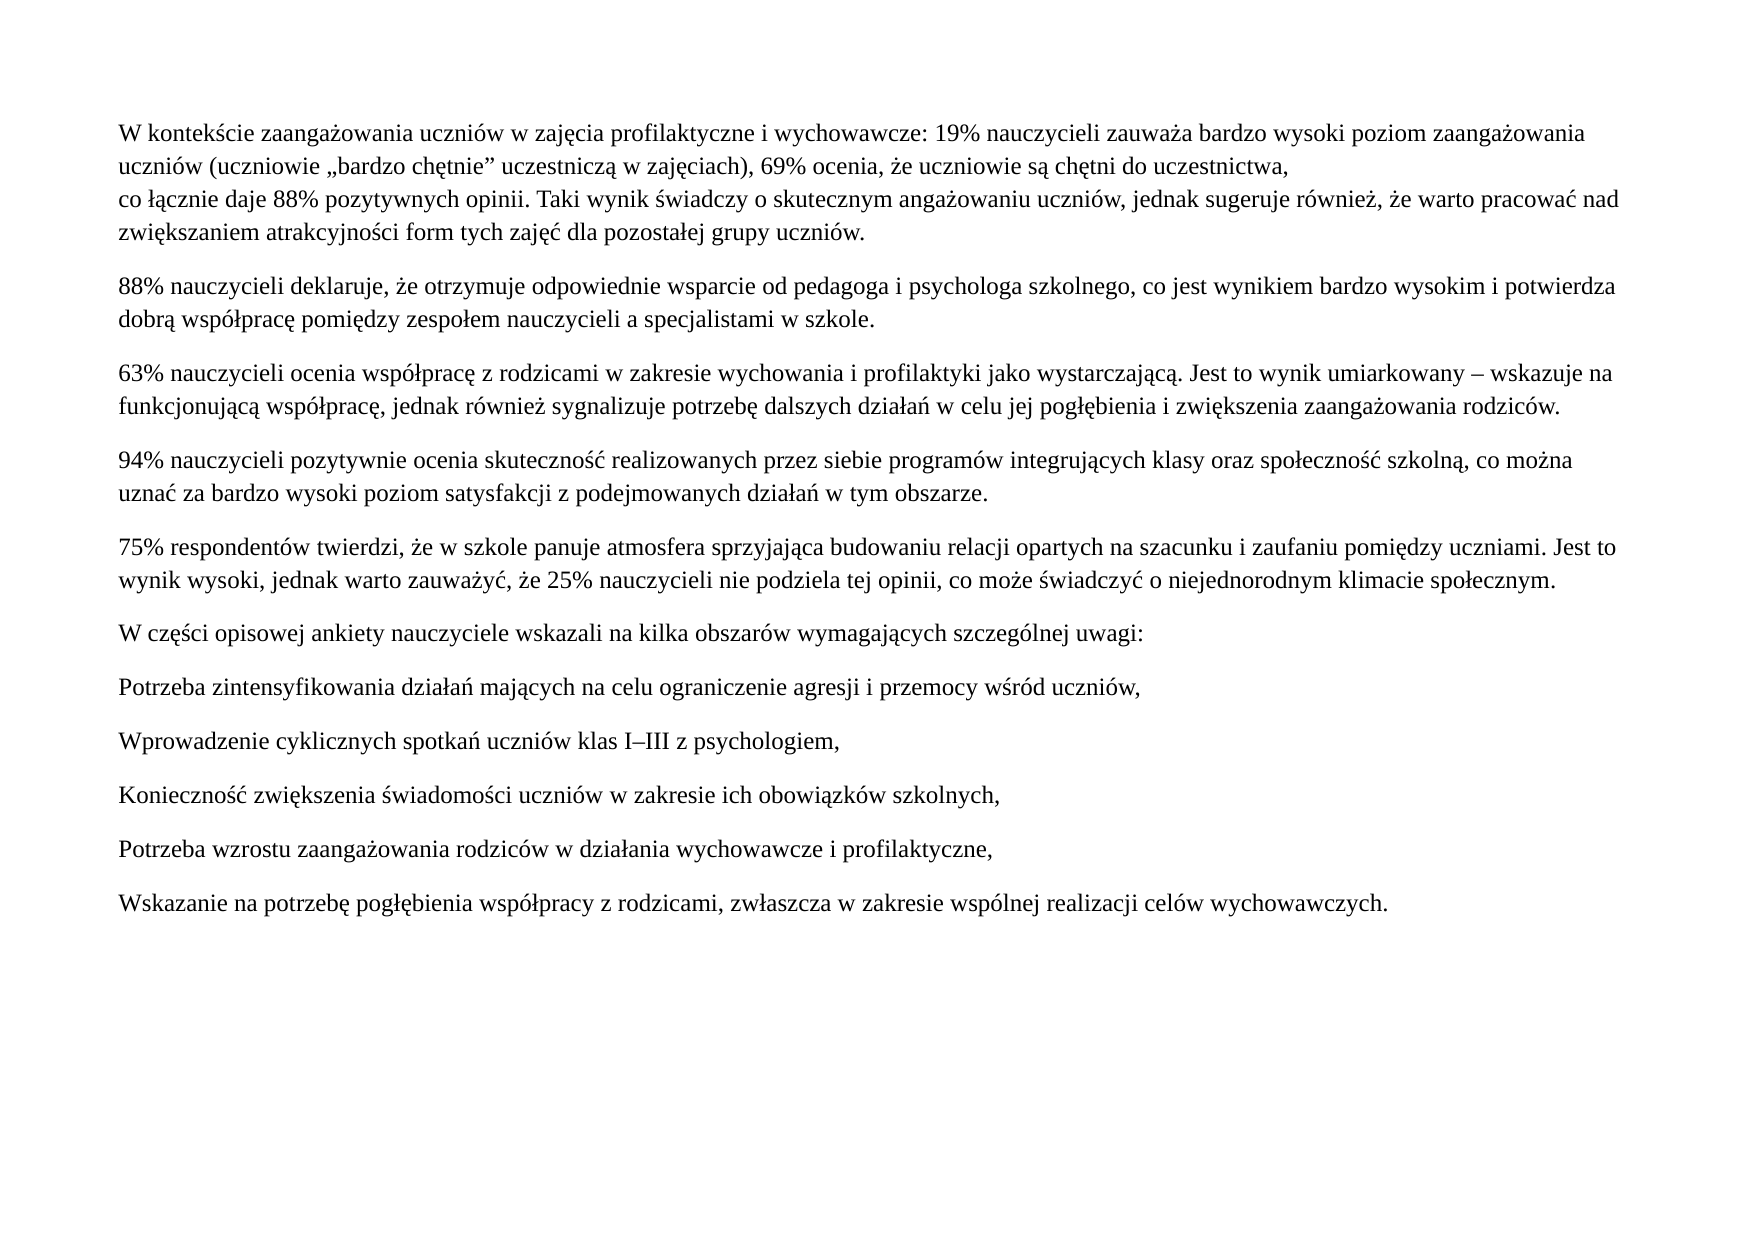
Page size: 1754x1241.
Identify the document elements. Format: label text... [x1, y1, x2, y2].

text 75% respondentów twierdzi, że w szkole panuje atmosfera sprzyjająca budowaniu relacji opartych na szacunku i zaufaniu pomiędzy uczniami. Jest to wynik wysoki, jednak warto zauważyć, że 25% nauczycieli nie podziela tej opinii, co może świadczyć o niejednorodnym klimacie społecznym. [118, 532, 1636, 593]
text Wskazanie na potrzebę pogłębienia współpracy z rodzicami, zwłaszcza w zakresie wspólnej realizacji celów wychowawczych. [118, 888, 1636, 917]
text Potrzeba wzrostu zaangażowania rodziców w działania wychowawcze i profilaktyczne, [118, 834, 1636, 863]
text W kontekście zaangażowania uczniów w zajęcia profilaktyczne i wychowawcze: 19% nauczycieli zauważa bardzo wysoki poziom zaangażowania uczniów (uczniowie „bardzo chętnie” uczestniczą w zajęciach), 69% ocenia, że uczniowie są chętni do uczestnictwa, co łącznie daje 88% pozytywnych opinii. Taki wynik świadczy o skutecznym angażowaniu uczniów, jednak sugeruje również, że warto pracować nad zwiększaniem atrakcyjności form tych zajęć dla pozostałej grupy uczniów. [118, 118, 1636, 246]
text Wprowadzenie cyklicznych spotkań uczniów klas I–III z psychologiem, [118, 726, 1636, 755]
text 94% nauczycieli pozytywnie ocenia skuteczność realizowanych przez siebie programów integrujących klasy oraz społeczność szkolną, co można uznać za bardzo wysoki poziom satysfakcji z podejmowanych działań w tym obszarze. [118, 445, 1636, 507]
text 63% nauczycieli ocenia współpracę z rodzicami w zakresie wychowania i profilaktyki jako wystarczającą. Jest to wynik umiarkowany – wskazuje na funkcjonującą współpracę, jednak również sygnalizuje potrzebę dalszych działań w celu jej pogłębienia i zwiększenia zaangażowania rodziców. [118, 358, 1636, 420]
text Potrzeba zintensyfikowania działań mających na celu ograniczenie agresji i przemocy wśród uczniów, [118, 672, 1636, 701]
text W części opisowej ankiety nauczyciele wskazali na kilka obszarów wymagających szczególnej uwagi: [118, 618, 1636, 647]
text 88% nauczycieli deklaruje, że otrzymuje odpowiednie wsparcie od pedagoga i psychologa szkolnego, co jest wynikiem bardzo wysokim i potwierdza dobrą współpracę pomiędzy zespołem nauczycieli a specjalistami w szkole. [118, 271, 1636, 333]
text Konieczność zwiększenia świadomości uczniów w zakresie ich obowiązków szkolnych, [118, 780, 1636, 809]
